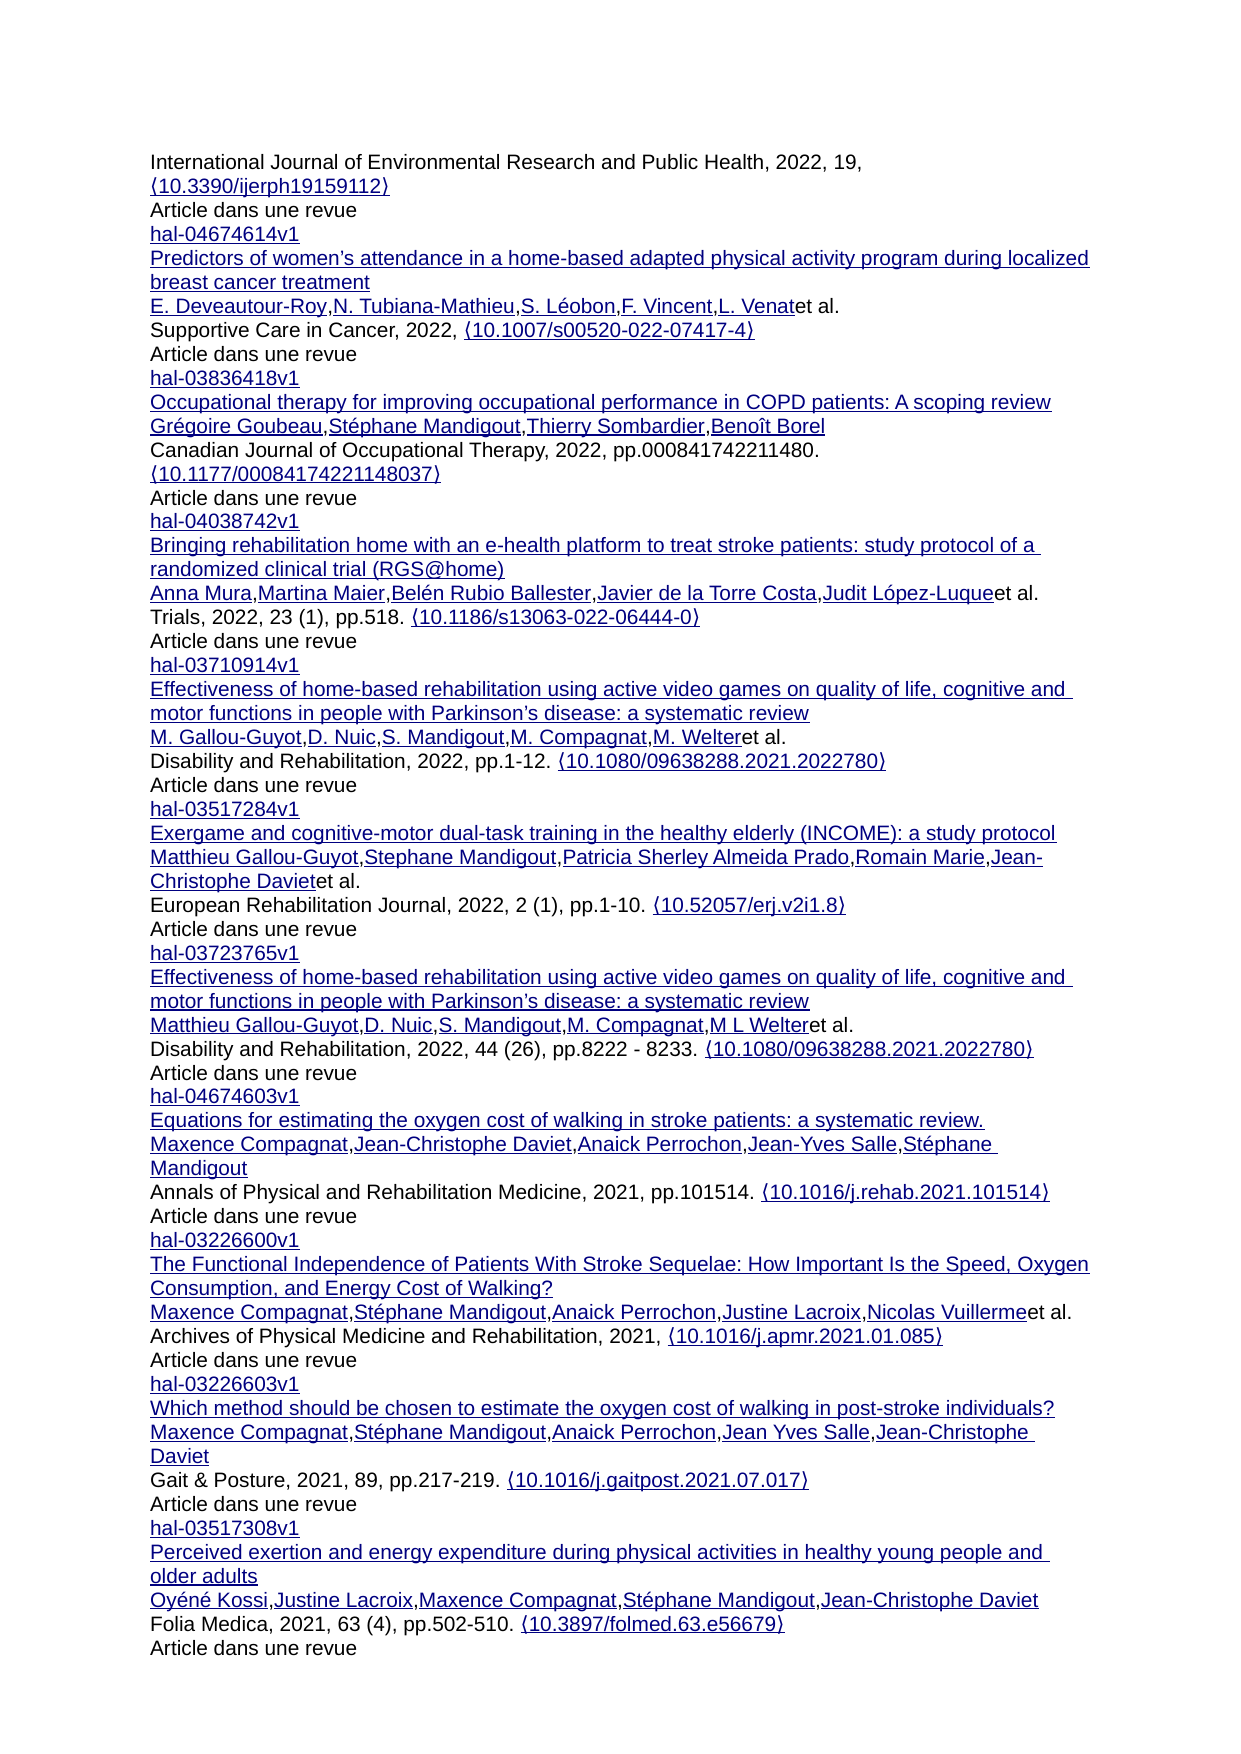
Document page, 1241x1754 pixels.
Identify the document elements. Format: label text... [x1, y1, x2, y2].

table_cell Perceived exertion and energy expenditure during physical activities in healthy young people and older adults Oyéné Kossi,Justine Lacroix,Maxence Compagnat,Stéphane Mandigout,Jean-Christophe Daviet Folia Medica, 2021, 63 (4), pp.502-510. ⟨10.3897/folmed.63.e56679⟩ Article dans une revue [150, 1540, 1090, 1659]
table_cell Consumption, and Energy Cost of Walking? Maxence Compagnat,Stéphane Mandigout,Anaick Perrochon,Justine Lacroix,Nicolas Vuillermeet al. Archives of Physical Medicine and Rehabilitation, 2021, ⟨10.1016/j.apmr.2021.01.085⟩ Article dans une revue hal-03226603v1 [150, 1274, 1090, 1396]
table_cell Exergame and cognitive-motor dual-task training in the healthy elderly (INCOME): a study protocol Matthieu Gallou-Guyot,Stephane Mandigout,Patricia Sherley Almeida Prado,Romain Marie,Jean-Christophe Davietet al. European Rehabilitation Journal, 2022, 2 (1), pp.1-10. ⟨10.52057/erj.v2i1.8⟩ Article dans une revue hal-03723765v1 [150, 821, 1090, 964]
table_cell The Functional Independence of Patients With Stroke Sequelae: How Important Is the Speed, Oxygen [150, 1252, 1090, 1273]
table_cell breast cancer treatment E. Deveautour-Roy,N. Tubiana-Mathieu,S. Léobon,F. Vincent,L. Venatet al. Supportive Care in Cancer, 2022, ⟨10.1007/s00520-022-07417-4⟩ Article dans une revue hal-03836418v1 [150, 268, 1090, 389]
table_cell Predictors of women’s attendance in a home-based adapted physical activity program during localized [150, 246, 1090, 267]
table_cell Bringing rehabilitation home with an e-health platform to treat stroke patients: study protocol of a randomized clinical trial (RGS@home) Anna Mura,Martina Maier,Belén Rubio Ballester,Javier de la Torre Costa,Judit López-Luqueet al. Trials, 2022, 23 (1), pp.518. ⟨10.1186/s13063-022-06444-0⟩ Article dans une revue hal-03710914v1 [150, 533, 1090, 677]
table_cell International Journal of Environmental Research and Public Health, 2022, 19, ⟨10.3390/ijerph19159112⟩ Article dans une revue hal-04674614v1 [150, 150, 1090, 246]
table_cell Occupational therapy for improving occupational performance in COPD patients: A scoping review Grégoire Goubeau,Stéphane Mandigout,Thierry Sombardier,Benoît Borel Canadian Journal of Occupational Therapy, 2022, pp.000841742211480. ⟨10.1177/00084174221148037⟩ Article dans une revue hal-04038742v1 [150, 390, 1090, 533]
table_cell Equations for estimating the oxygen cost of walking in stroke patients: a systematic review. Maxence Compagnat,Jean-Christophe Daviet,Anaick Perrochon,Jean-Yves Salle,Stéphane Mandigout Annals of Physical and Rehabilitation Medicine, 2021, pp.101514. ⟨10.1016/j.rehab.2021.101514⟩ Article dans une revue hal-03226600v1 [150, 1108, 1090, 1252]
table_cell Which method should be chosen to estimate the oxygen cost of walking in post-stroke individuals? Maxence Compagnat,Stéphane Mandigout,Anaick Perrochon,Jean Yves Salle,Jean-Christophe Daviet Gait & Posture, 2021, 89, pp.217-219. ⟨10.1016/j.gaitpost.2021.07.017⟩ Article dans une revue hal-03517308v1 [150, 1396, 1090, 1539]
table_cell Effectiveness of home-based rehabilitation using active video games on quality of life, cognitive and motor functions in people with Parkinson’s disease: a systematic review Matthieu Gallou-Guyot,D. Nuic,S. Mandigout,M. Compagnat,M L Welteret al. Disability and Rehabilitation, 2022, 44 (26), pp.8222 - 8233. ⟨10.1080/09638288.2021.2022780⟩ Article dans une revue hal-04674603v1 [150, 965, 1090, 1108]
table_cell Effectiveness of home-based rehabilitation using active video games on quality of life, cognitive and motor functions in people with Parkinson’s disease: a systematic review M. Gallou-Guyot,D. Nuic,S. Mandigout,M. Compagnat,M. Welteret al. Disability and Rehabilitation, 2022, pp.1-12. ⟨10.1080/09638288.2021.2022780⟩ Article dans une revue hal-03517284v1 [150, 677, 1090, 821]
